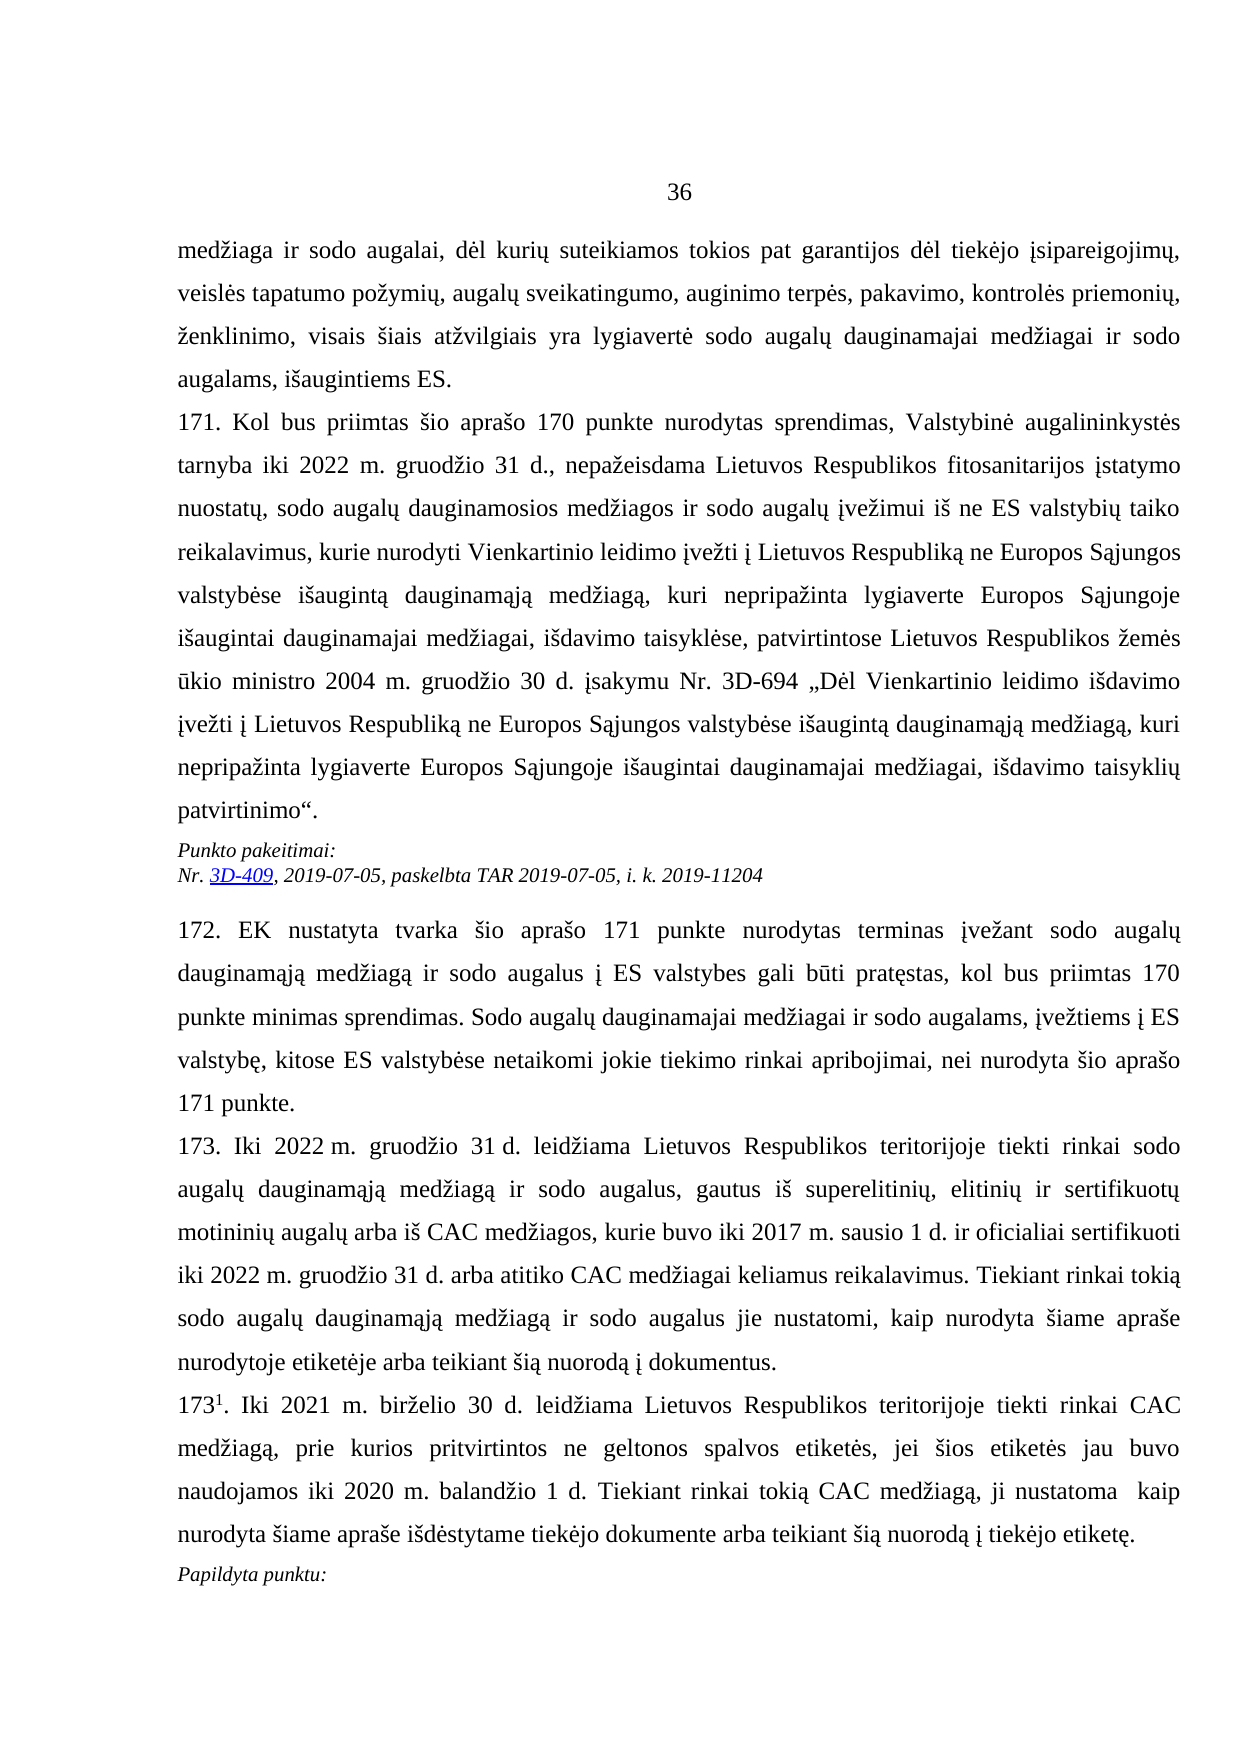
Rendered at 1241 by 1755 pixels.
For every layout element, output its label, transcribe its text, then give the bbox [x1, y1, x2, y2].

text 171. Kol bus priimtas šio aprašo 170 punkte nurodytas sprendimas, Valstybinė augalininkystės tarnyba iki 2022 m. gruodžio 31 d., nepažeisdama Lietuvos Respublikos fitosanitarijos įstatymo nuostatų, sodo augalų dauginamosios medžiagos ir sodo augalų įvežimui iš ne ES valstybių taiko reikalavimus, kurie nurodyti Vienkartinio leidimo įvežti į Lietuvos Respubliką ne Europos Sąjungos valstybėse išaugintą dauginamąją medžiagą, kuri nepripažinta lygiaverte Europos Sąjungoje išaugintai dauginamajai medžiagai, išdavimo taisyklėse, patvirtintose Lietuvos Respublikos žemės ūkio ministro 2004 m. gruodžio 30 d. įsakymu Nr. 3D-694 „Dėl Vienkartinio leidimo išdavimo įvežti į Lietuvos Respubliką ne Europos Sąjungos valstybėse išaugintą dauginamąją medžiagą, kuri nepripažinta lygiaverte Europos Sąjungoje išaugintai dauginamajai medžiagai, išdavimo taisyklių patvirtinimo“. [177, 407, 1181, 824]
text Nr. 3D-409, 2019-07-05, paskelbta TAR 2019-07-05, i. k. 2019-11204 [177, 862, 1181, 887]
text 1731. Iki 2021 m. birželio 30 d. leidžiama Lietuvos Respublikos teritorijoje tiekti rinkai CAC medžiagą, prie kurios pritvirtintos ne geltonos spalvos etiketės, jei šios etiketės jau buvo naudojamos iki 2020 m. balandžio 1 d. Tiekiant rinkai tokią CAC medžiagą, ji nustatoma kaip nurodyta šiame apraše išdėstytame tiekėjo dokumente arba teikiant šią nuorodą į tiekėjo etiketę. [177, 1390, 1181, 1548]
text 172. EK nustatyta tvarka šio aprašo 171 punkte nurodytas terminas įvežant sodo augalų dauginamąją medžiagą ir sodo augalus į ES valstybes gali būti pratęstas, kol bus priimtas 170 punkte minimas sprendimas. Sodo augalų dauginamajai medžiagai ir sodo augalams, įvežtiems į ES valstybę, kitose ES valstybėse netaikomi jokie tiekimo rinkai apribojimai, nei nurodyta šio aprašo 171 punkte. [177, 915, 1181, 1117]
text Punkto pakeitimai: [177, 838, 1181, 862]
text Papildyta punktu: [177, 1562, 1181, 1586]
text medžiaga ir sodo augalai, dėl kurių suteikiamos tokios pat garantijos dėl tiekėjo įsipareigojimų, veislės tapatumo požymių, augalų sveikatingumo, auginimo terpės, pakavimo, kontrolės priemonių, ženklinimo, visais šiais atžvilgiais yra lygiavertė sodo augalų dauginamajai medžiagai ir sodo augalams, išaugintiems ES. [177, 235, 1181, 393]
text 173. Iki 2022 m. gruodžio 31 d. leidžiama Lietuvos Respublikos teritorijoje tiekti rinkai sodo augalų dauginamąją medžiagą ir sodo augalus, gautus iš superelitinių, elitinių ir sertifikuotų motininių augalų arba iš CAC medžiagos, kurie buvo iki 2017 m. sausio 1 d. ir oficialiai sertifikuoti iki 2022 m. gruodžio 31 d. arba atitiko CAC medžiagai keliamus reikalavimus. Tiekiant rinkai tokią sodo augalų dauginamąją medžiagą ir sodo augalus jie nustatomi, kaip nurodyta šiame apraše nurodytoje etiketėje arba teikiant šią nuorodą į dokumentus. [177, 1131, 1181, 1375]
